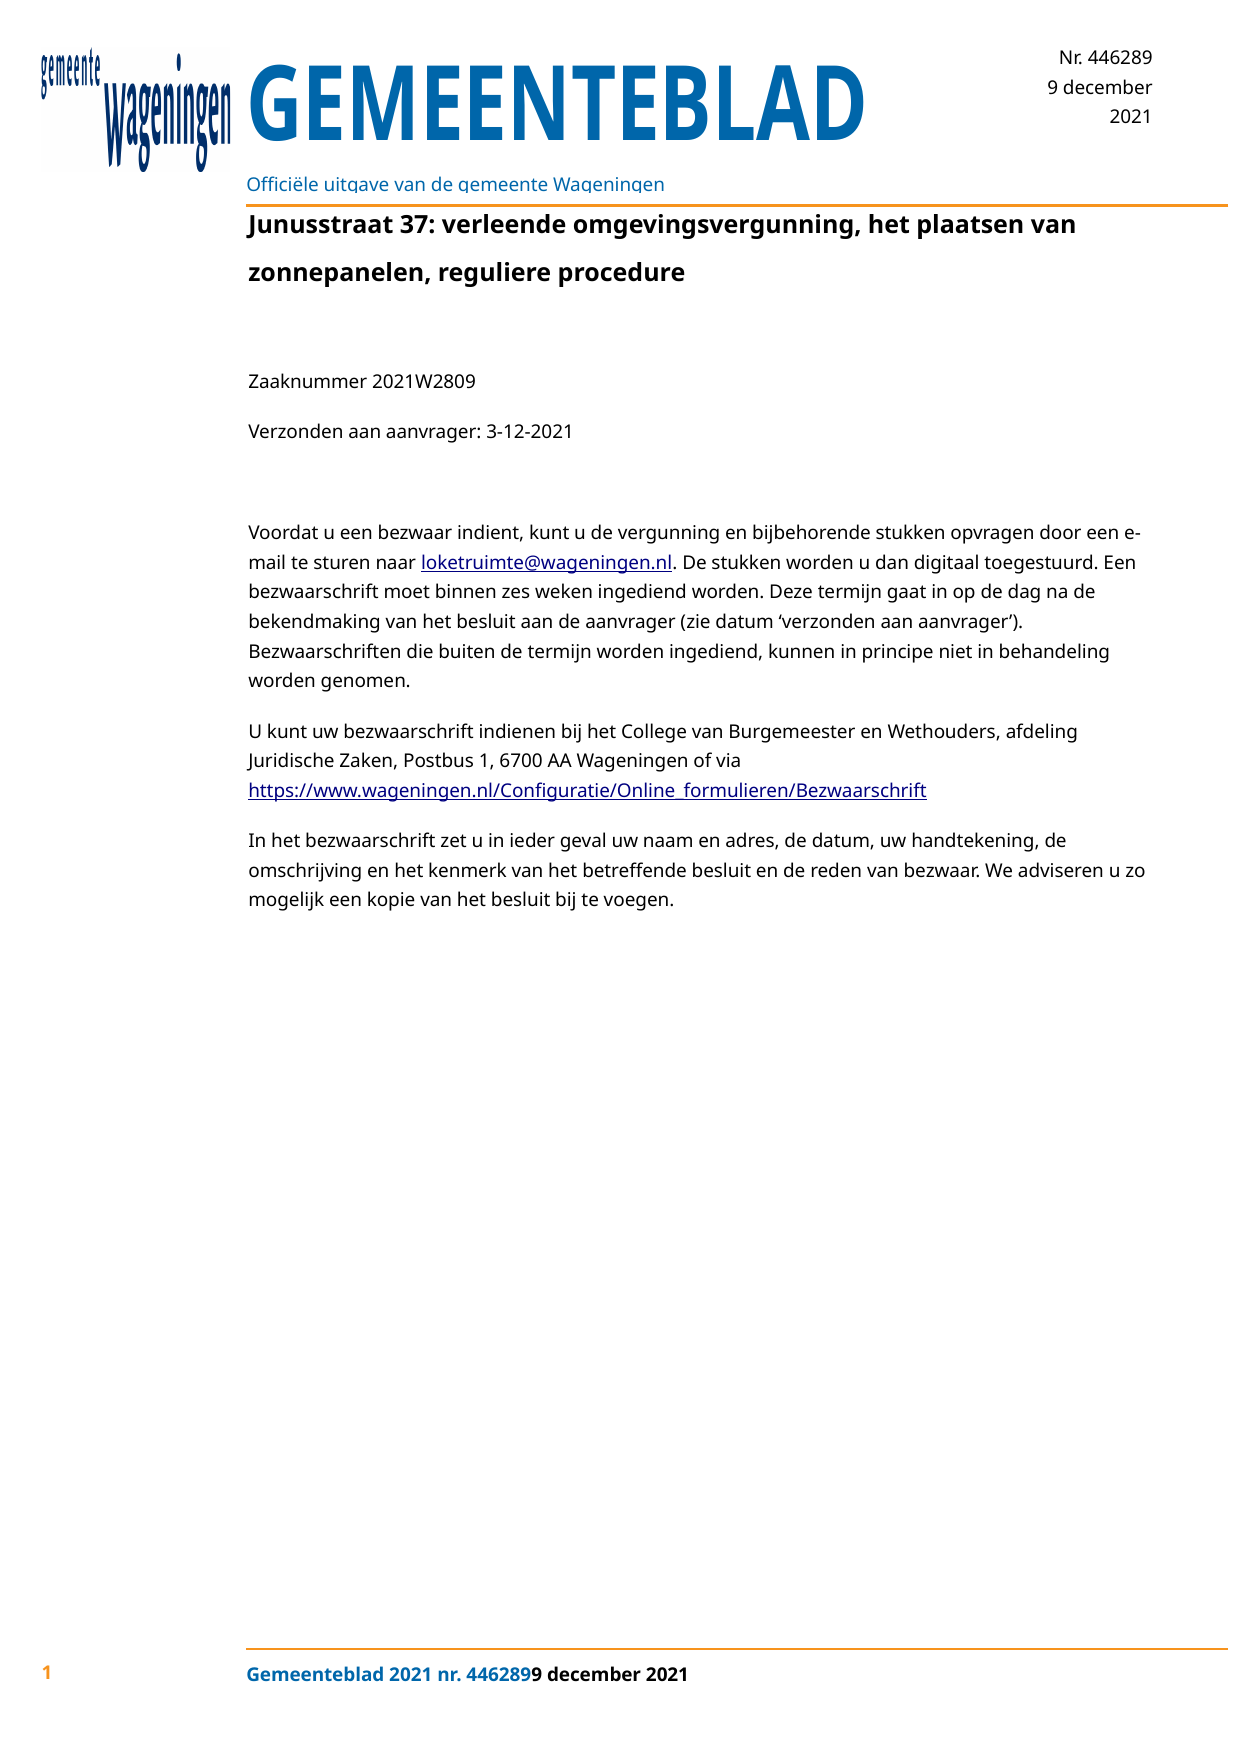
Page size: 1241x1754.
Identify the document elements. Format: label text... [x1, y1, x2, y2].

picture [41, 47, 231, 172]
text Voordat u een bezwaar indient, kunt u de vergunning en bijbehorende stukken opvragen door een e-mail te sturen naar loketruimte@wageningen.nl. De stukken worden u dan digitaal toegestuurd. Een bezwaarschrift moet binnen zes weken ingediend worden. Deze termijn gaat in op de dag na de bekendmaking van het besluit aan de aanvrager (zie datum ‘verzonden aan aanvrager’). Bezwaarschriften die buiten de termijn worden ingediend, kunnen in principe niet in behandeling worden genomen. [248, 519, 1152, 693]
text Junusstraat 37: verleende omgevingsvergunning, het plaatsen van zonnepanelen, reguliere procedure [248, 207, 1152, 288]
text Verzonden aan aanvrager: 3-12-2021 [248, 419, 1152, 444]
text U kunt uw bezwaarschrift indienen bij het College van Burgemeester en Wethouders, afdeling Juridische Zaken, Postbus 1, 6700 AA Wageningen of via https://www.wageningen.nl/Configuratie/Online_formulieren/Bezwaarschrift [248, 718, 1152, 803]
text In het bezwaarschrift zet u in ieder geval uw naam en adres, de datum, uw handtekening, de omschrijving en het kenmerk van het betreffende besluit en de reden van bezwaar. We adviseren u zo mogelijk een kopie van het besluit bij te voegen. [248, 827, 1152, 912]
text Zaaknummer 2021W2809 [248, 368, 1152, 394]
